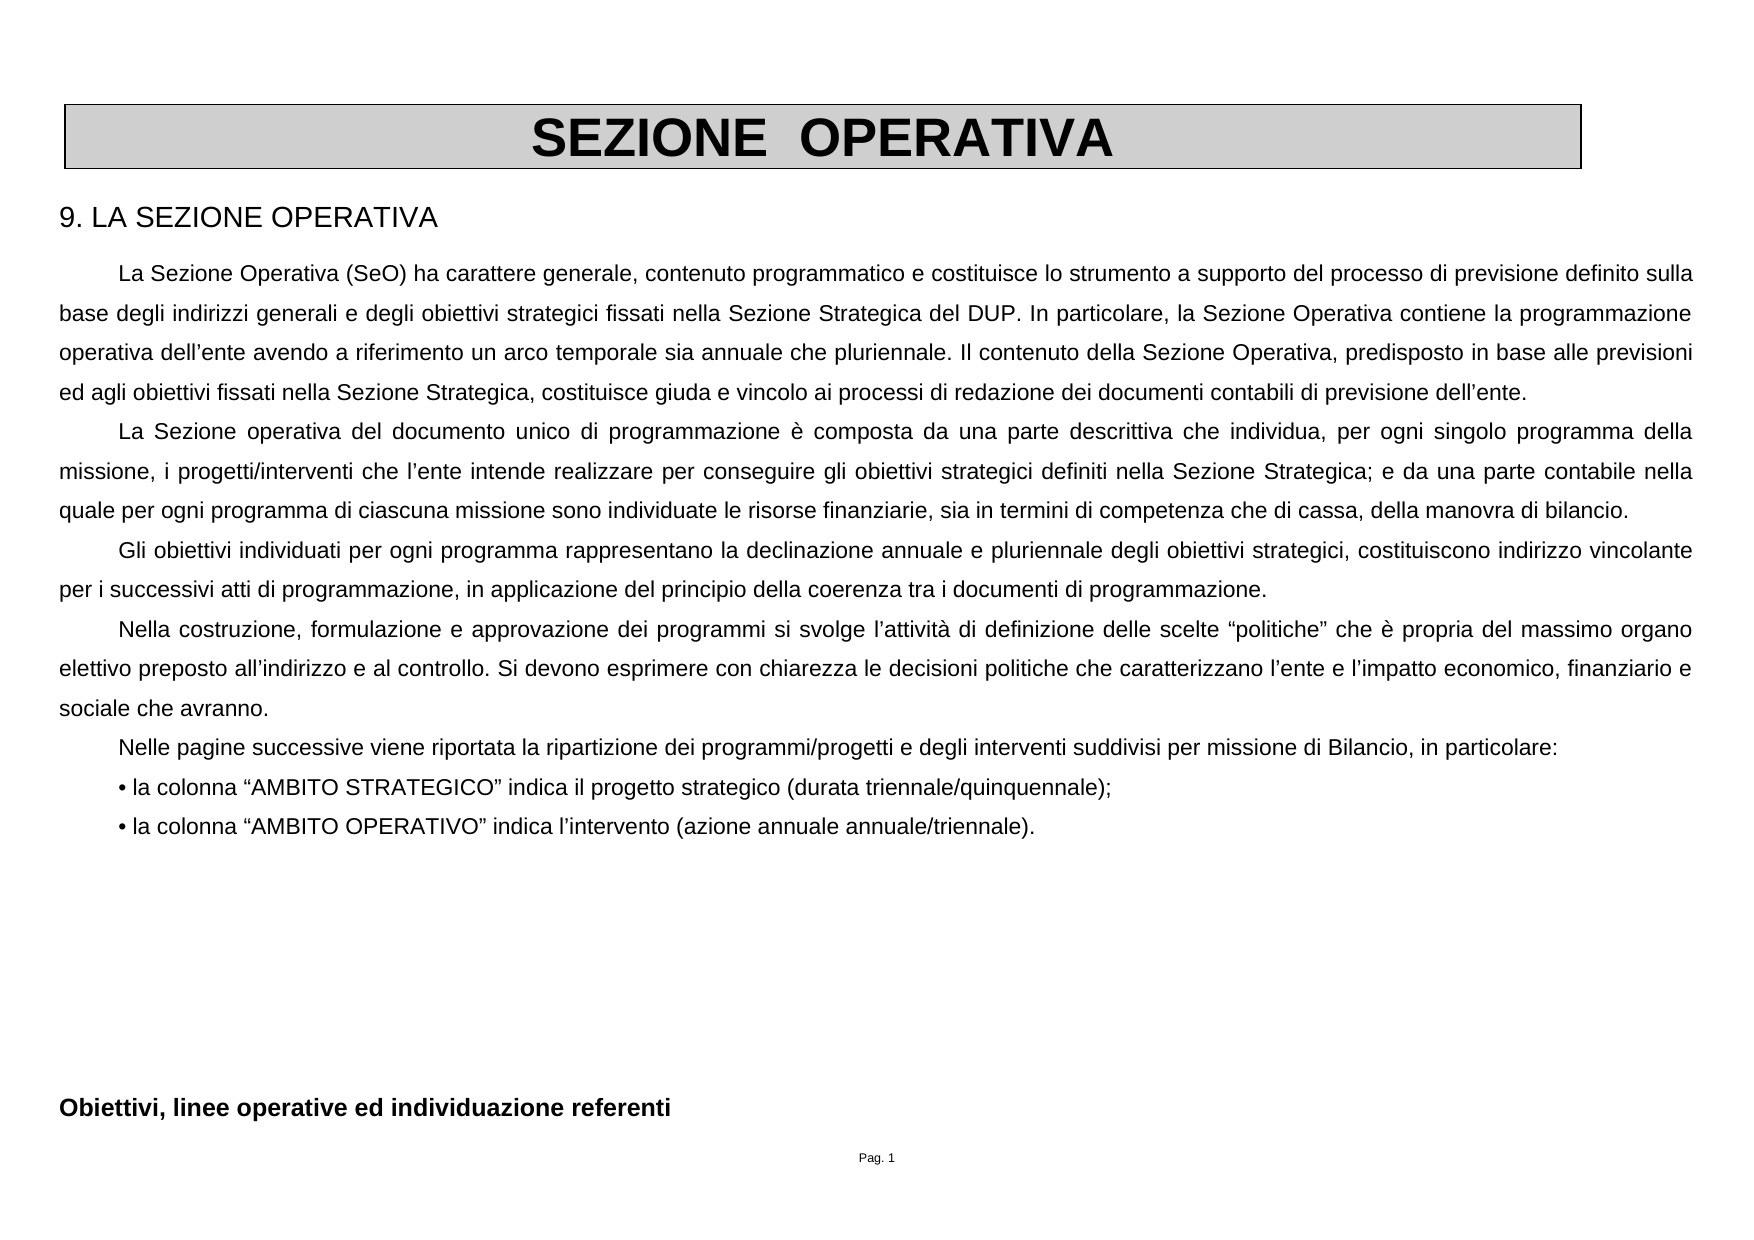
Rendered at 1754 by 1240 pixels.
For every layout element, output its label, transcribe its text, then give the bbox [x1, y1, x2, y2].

subtitle La Sezione operativa del documento unico di programmazione è composta da una parte descrittiva che individua, per ogni singolo programma della missione, i progetti/interventi che l’ente intende realizzare per conseguire gli obiettivi strategici definiti nella Sezione Strategica; e da una parte contabile nella quale per ogni programma di ciascuna missione sono individuate le risorse finanziarie, sia in termini di competenza che di cassa, della manovra di bilancio. [59, 418, 1695, 523]
table_header SEZIONE OPERATIVA [66, 105, 1580, 168]
subtitle Gli obiettivi individuati per ogni programma rappresentano la declinazione annuale e pluriennale degli obiettivi strategici, costituiscono indirizzo vincolante per i successivi atti di programmazione, in applicazione del principio della coerenza tra i documenti di programmazione. [59, 537, 1695, 602]
subtitle 9. LA SEZIONE OPERATIVA [59, 200, 1695, 234]
subtitle Nelle pagine successive viene riportata la ripartizione dei programmi/progetti e degli interventi suddivisi per missione di Bilancio, in particolare: [59, 734, 1695, 760]
subtitle • la colonna “AMBITO STRATEGICO” indica il progetto strategico (durata triennale/quinquennale); [59, 773, 1695, 800]
subtitle Nella costruzione, formulazione e approvazione dei programmi si svolge l’attività di definizione delle scelte “politiche” che è propria del massimo organo elettivo preposto all’indirizzo e al controllo. Si devono esprimere con chiarezza le decisioni politiche che caratterizzano l’ente e l’impatto economico, finanziario e sociale che avranno. [59, 616, 1695, 721]
subtitle La Sezione Operativa (SeO) ha carattere generale, contenuto programmatico e costituisce lo strumento a supporto del processo di previsione definito sulla base degli indirizzi generali e degli obiettivi strategici fissati nella Sezione Strategica del DUP. In particolare, la Sezione Operativa contiene la programmazione operativa dell’ente avendo a riferimento un arco temporale sia annuale che pluriennale. Il contenuto della Sezione Operativa, predisposto in base alle previsioni ed agli obiettivi fissati nella Sezione Strategica, costituisce giuda e vincolo ai processi di redazione dei documenti contabili di previsione dell’ente. [59, 260, 1695, 405]
subtitle • la colonna “AMBITO OPERATIVO” indica l’intervento (azione annuale annuale/triennale). [59, 813, 1695, 839]
text Obiettivi, linee operative ed individuazione referenti [59, 1092, 1695, 1121]
